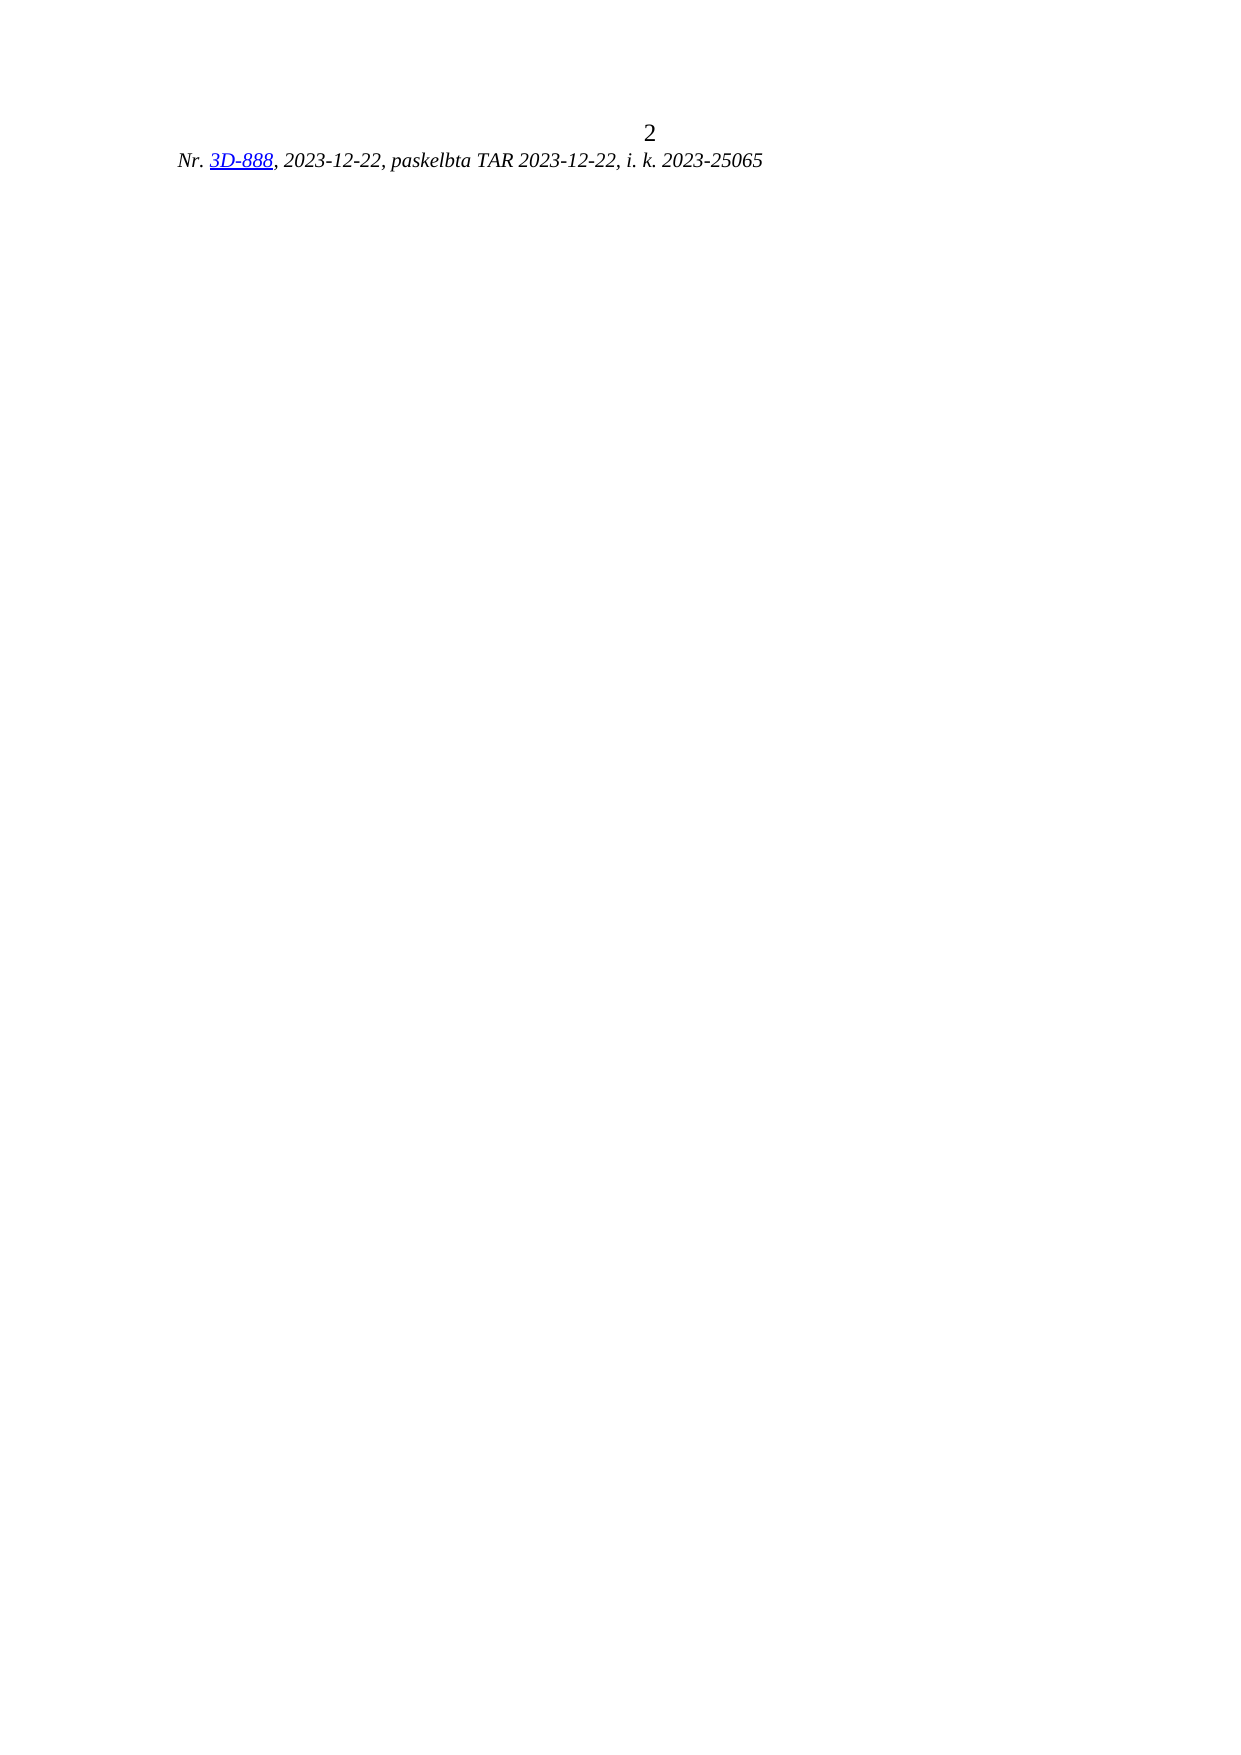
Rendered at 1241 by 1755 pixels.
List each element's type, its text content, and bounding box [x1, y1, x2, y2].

text Nr. 3D-888, 2023-12-22, paskelbta TAR 2023-12-22, i. k. 2023-25065 [177, 148, 1122, 172]
